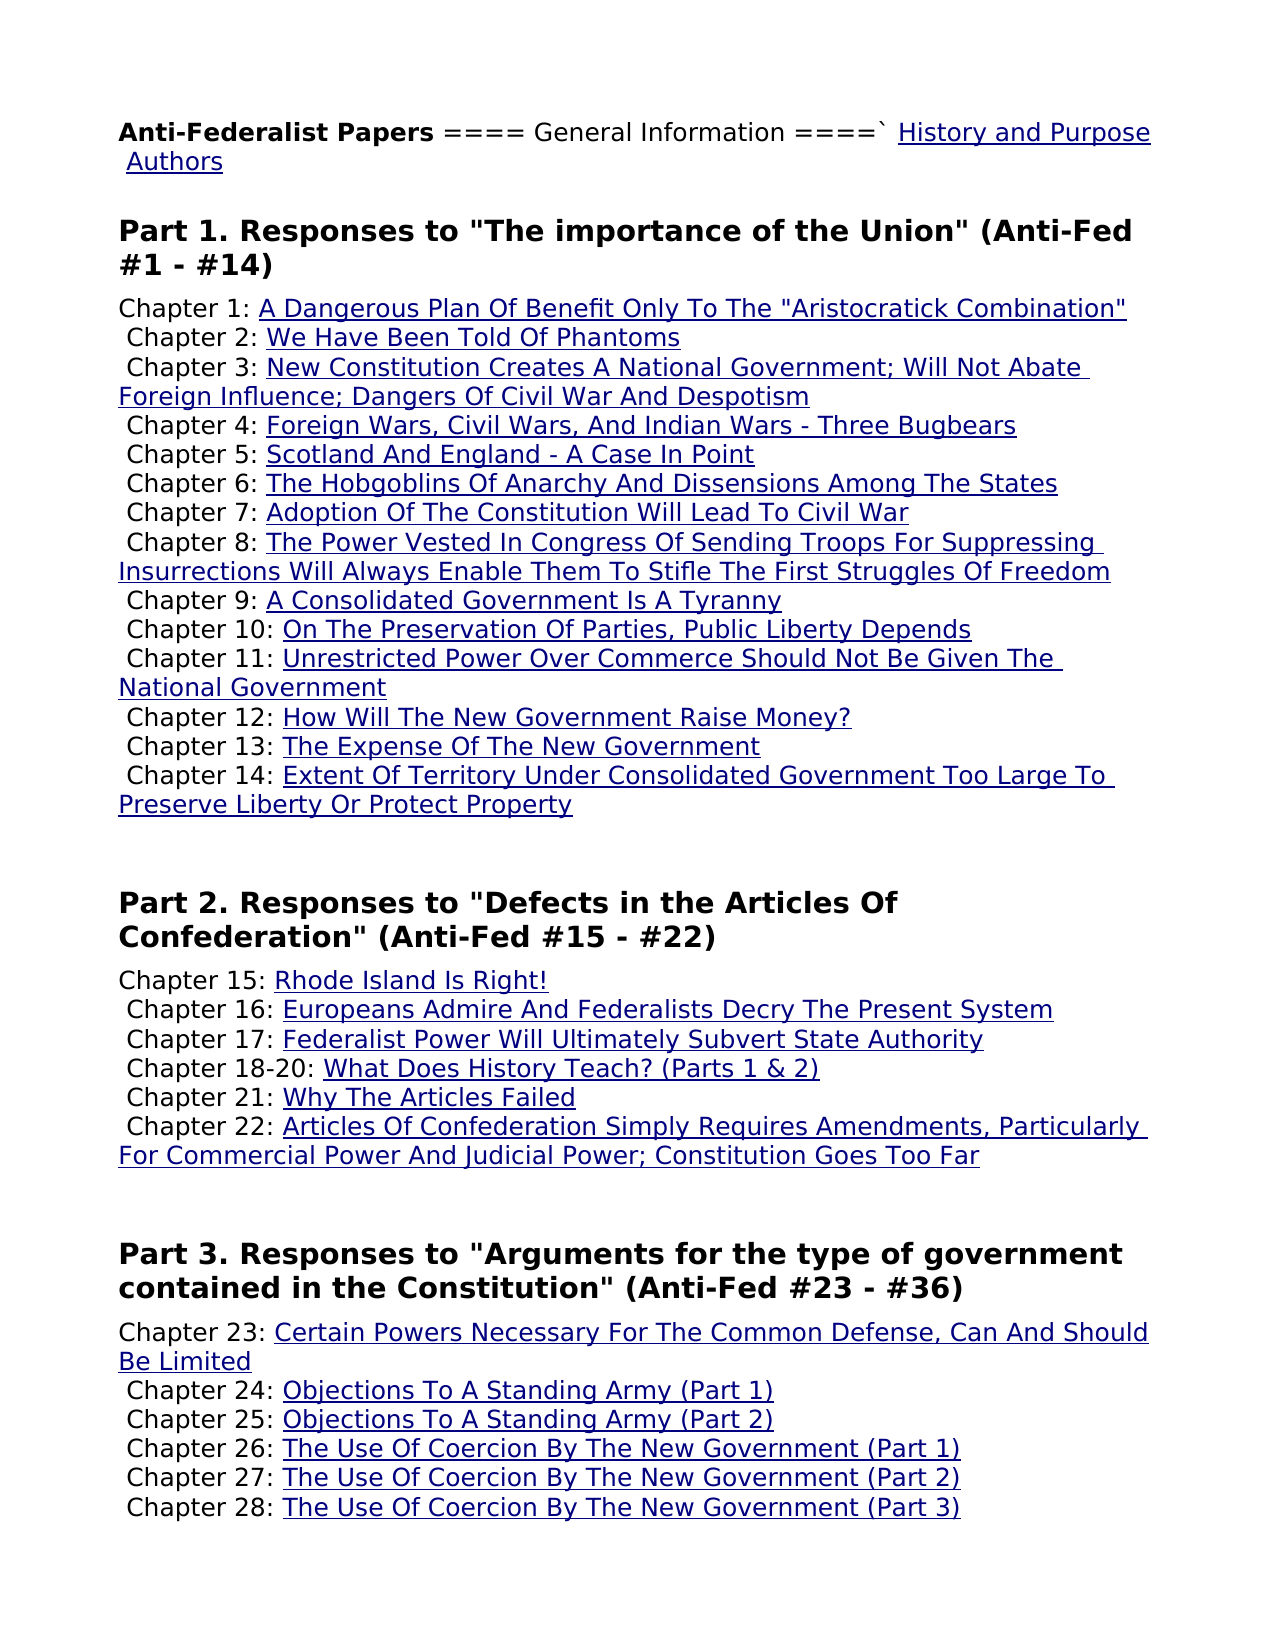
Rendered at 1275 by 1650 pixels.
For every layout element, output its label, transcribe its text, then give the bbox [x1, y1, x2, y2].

subtitle Part 2. Responses to "Defects in the Articles Of Confederation" (Anti-Fed #15 - #22) [118, 886, 1157, 954]
subtitle Part 1. Responses to "The importance of the Union" (Anti-Fed #1 - #14) [118, 214, 1157, 282]
subtitle Part 3. Responses to "Arguments for the type of government contained in the Constitution" (Anti-Fed #23 - #36) [118, 1237, 1157, 1305]
text Chapter 15: Rhode Island Is Right! Chapter 16: Europeans Admire And Federalists Decry The Present System Chapter 17: Federalist Power Will Ultimately Subvert State Authority Chapter 18-20: What Does History Teach? (Parts 1 & 2) Chapter 21: Why The Articles Failed Chapter 22: Articles Of Confederation Simply Requires Amendments, Particularly For Commercial Power And Judicial Power; Constitution Goes Too Far [118, 966, 1157, 1200]
text Chapter 23: Certain Powers Necessary For The Common Defense, Can And Should Be Limited Chapter 24: Objections To A Standing Army (Part 1) Chapter 25: Objections To A Standing Army (Part 2) Chapter 26: The Use Of Coercion By The New Government (Part 1) Chapter 27: The Use Of Coercion By The New Government (Part 2) Chapter 28: The Use Of Coercion By The New Government (Part 3) [118, 1318, 1157, 1522]
text Chapter 1: A Dangerous Plan Of Benefit Only To The "Aristocratick Combination" Chapter 2: We Have Been Told Of Phantoms Chapter 3: New Constitution Creates A National Government; Will Not Abate Foreign Influence; Dangers Of Civil War And Despotism Chapter 4: Foreign Wars, Civil Wars, And Indian Wars - Three Bugbears Chapter 5: Scotland And England - A Case In Point Chapter 6: The Hobgoblins Of Anarchy And Dissensions Among The States Chapter 7: Adoption Of The Constitution Will Lead To Civil War Chapter 8: The Power Vested In Congress Of Sending Troops For Suppressing Insurrections Will Always Enable Them To Stifle The First Struggles Of Freedom Chapter 9: A Consolidated Government Is A Tyranny Chapter 10: On The Preservation Of Parties, Public Liberty Depends Chapter 11: Unrestricted Power Over Commerce Should Not Be Given The National Government Chapter 12: How Will The New Government Raise Money? Chapter 13: The Expense Of The New Government Chapter 14: Extent Of Territory Under Consolidated Government Too Large To Preserve Liberty Or Protect Property [118, 294, 1157, 848]
text Anti-Federalist Papers ==== General Information ====` History and Purpose Authors [118, 118, 1157, 176]
